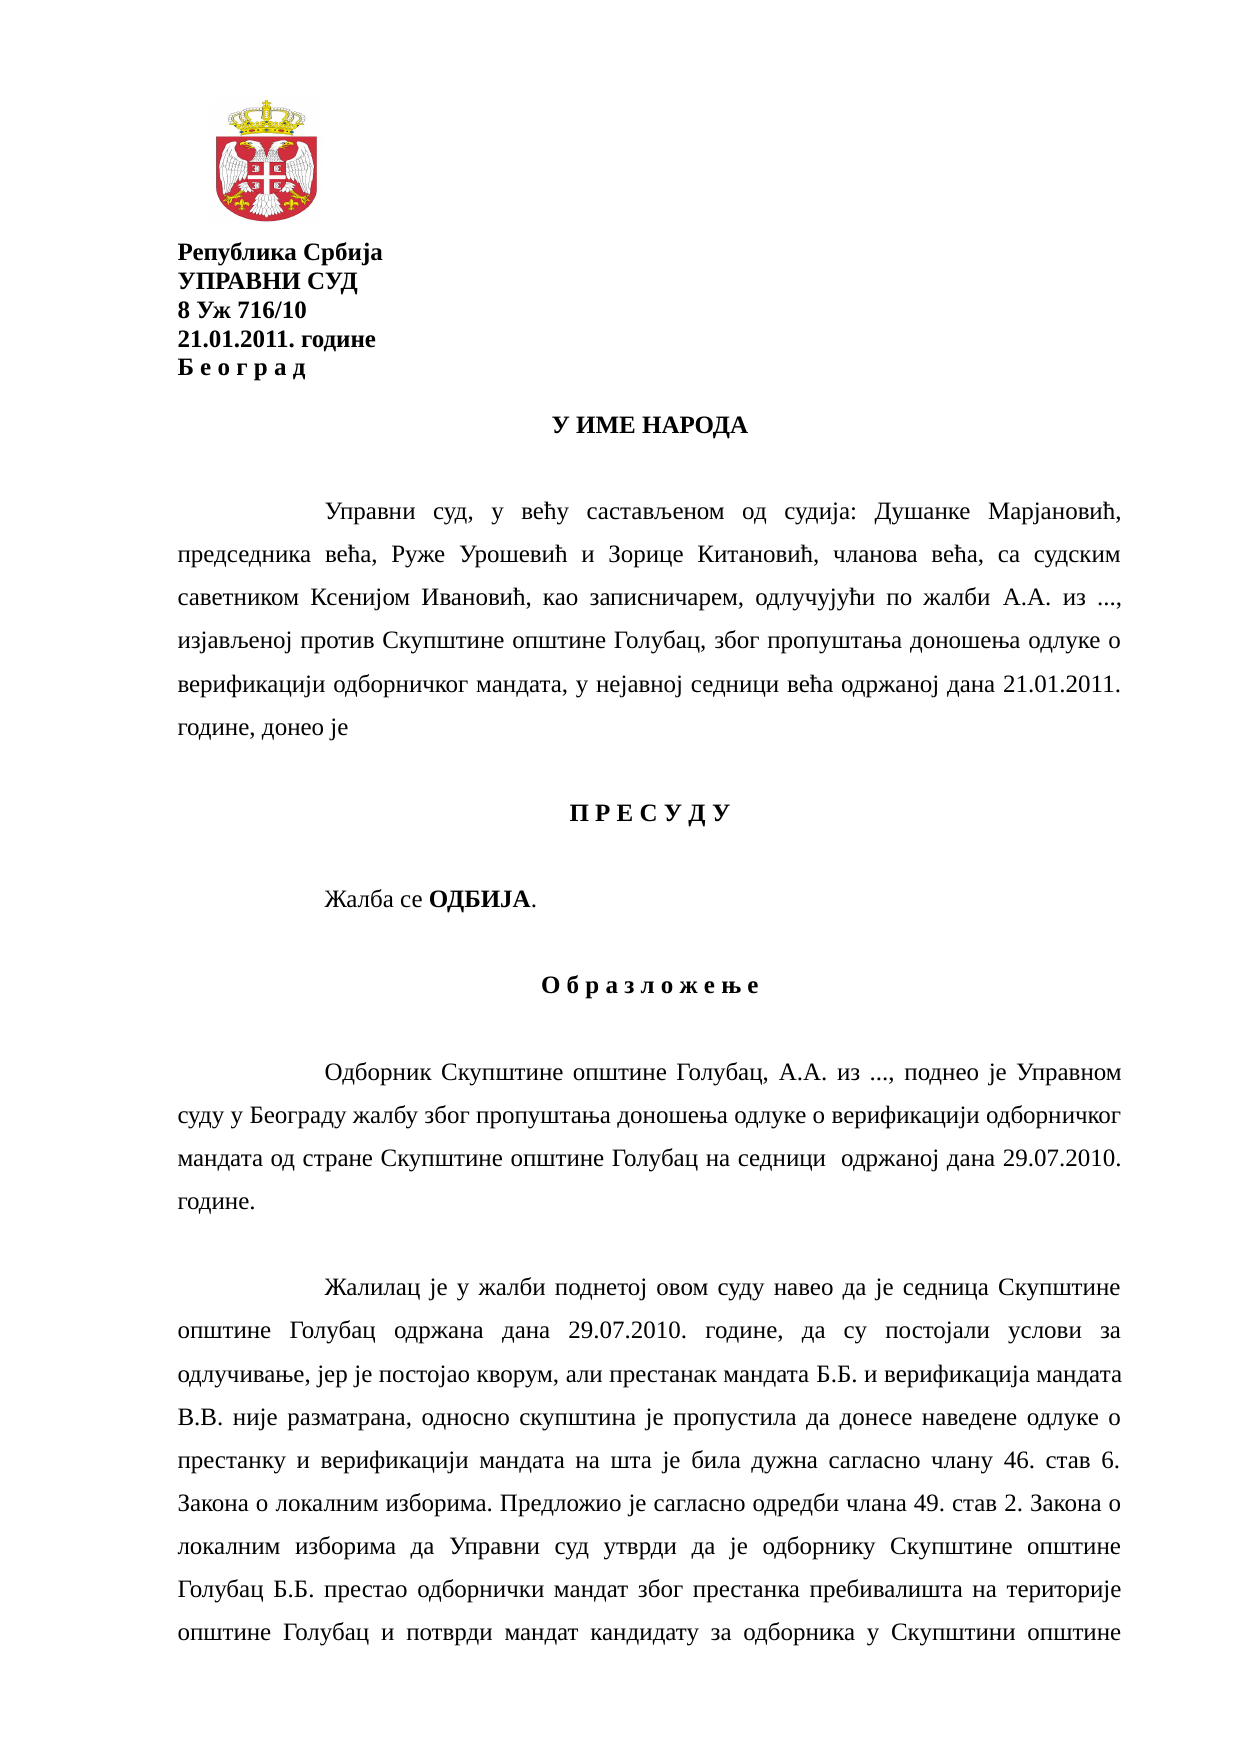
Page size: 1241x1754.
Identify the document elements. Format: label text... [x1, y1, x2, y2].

text Управни суд, у већу састављеном од судија: Душанке Марјановић, председника већа, Руже Урошевић и Зорице Китановић, чланова већа, са судским саветником Ксенијом Ивановић, као записничарем, одлучујући по жалби А.А. из ..., изјављеној против Скупштине општине Голубац, због пропуштања доношења одлуке о верификацији одборничког мандата, у нејавној седници већа одржаној дана 21.01.2011. године, донео је [177, 496, 1122, 741]
text О б р а з л о ж е њ е [177, 971, 1122, 999]
text 8 Уж 716/10 [177, 295, 1122, 324]
text У ИМЕ НАРОДА [177, 410, 1122, 439]
picture [208, 98, 324, 224]
text П Р Е С У Д У [177, 798, 1122, 827]
text Република Србија [177, 237, 1122, 266]
text Жалба се ОДБИЈА. [177, 884, 1122, 913]
text Одборник Скупштине општине Голубац, А.А. из ..., поднео је Управном суду у Београду жалбу због пропуштања доношења одлуке о верификацији одборничког мандата од стране Скупштине општине Голубац на седници одржаној дана 29.07.2010. године. [177, 1057, 1122, 1215]
text 21.01.2011. године [177, 324, 1122, 352]
text УПРАВНИ СУД [177, 266, 1122, 295]
text Б е о г р а д [177, 352, 1122, 381]
text Жалилац је у жалби поднетој овом суду навео да је седница Скупштине општине Голубац одржана дана 29.07.2010. године, да су постојали услови за одлучивање, јер је постојао кворум, али престанак мандата Б.Б. и верификација мандата В.В. није разматрана, односно скупштина је пропустила да донесе наведене одлуке о престанку и верификацији мандата на шта је била дужна сагласно члану 46. став 6. Закона о локалним изборима. Предложио је сагласно одредби члана 49. став 2. Закона о локалним изборима да Управни суд утврди да је одборнику Скупштине општине Голубац Б.Б. престао одборнички мандат због престанка пребивалишта на територије општине Голубац и потврди мандат кандидату за одборника у Скупштини општине [177, 1272, 1122, 1646]
